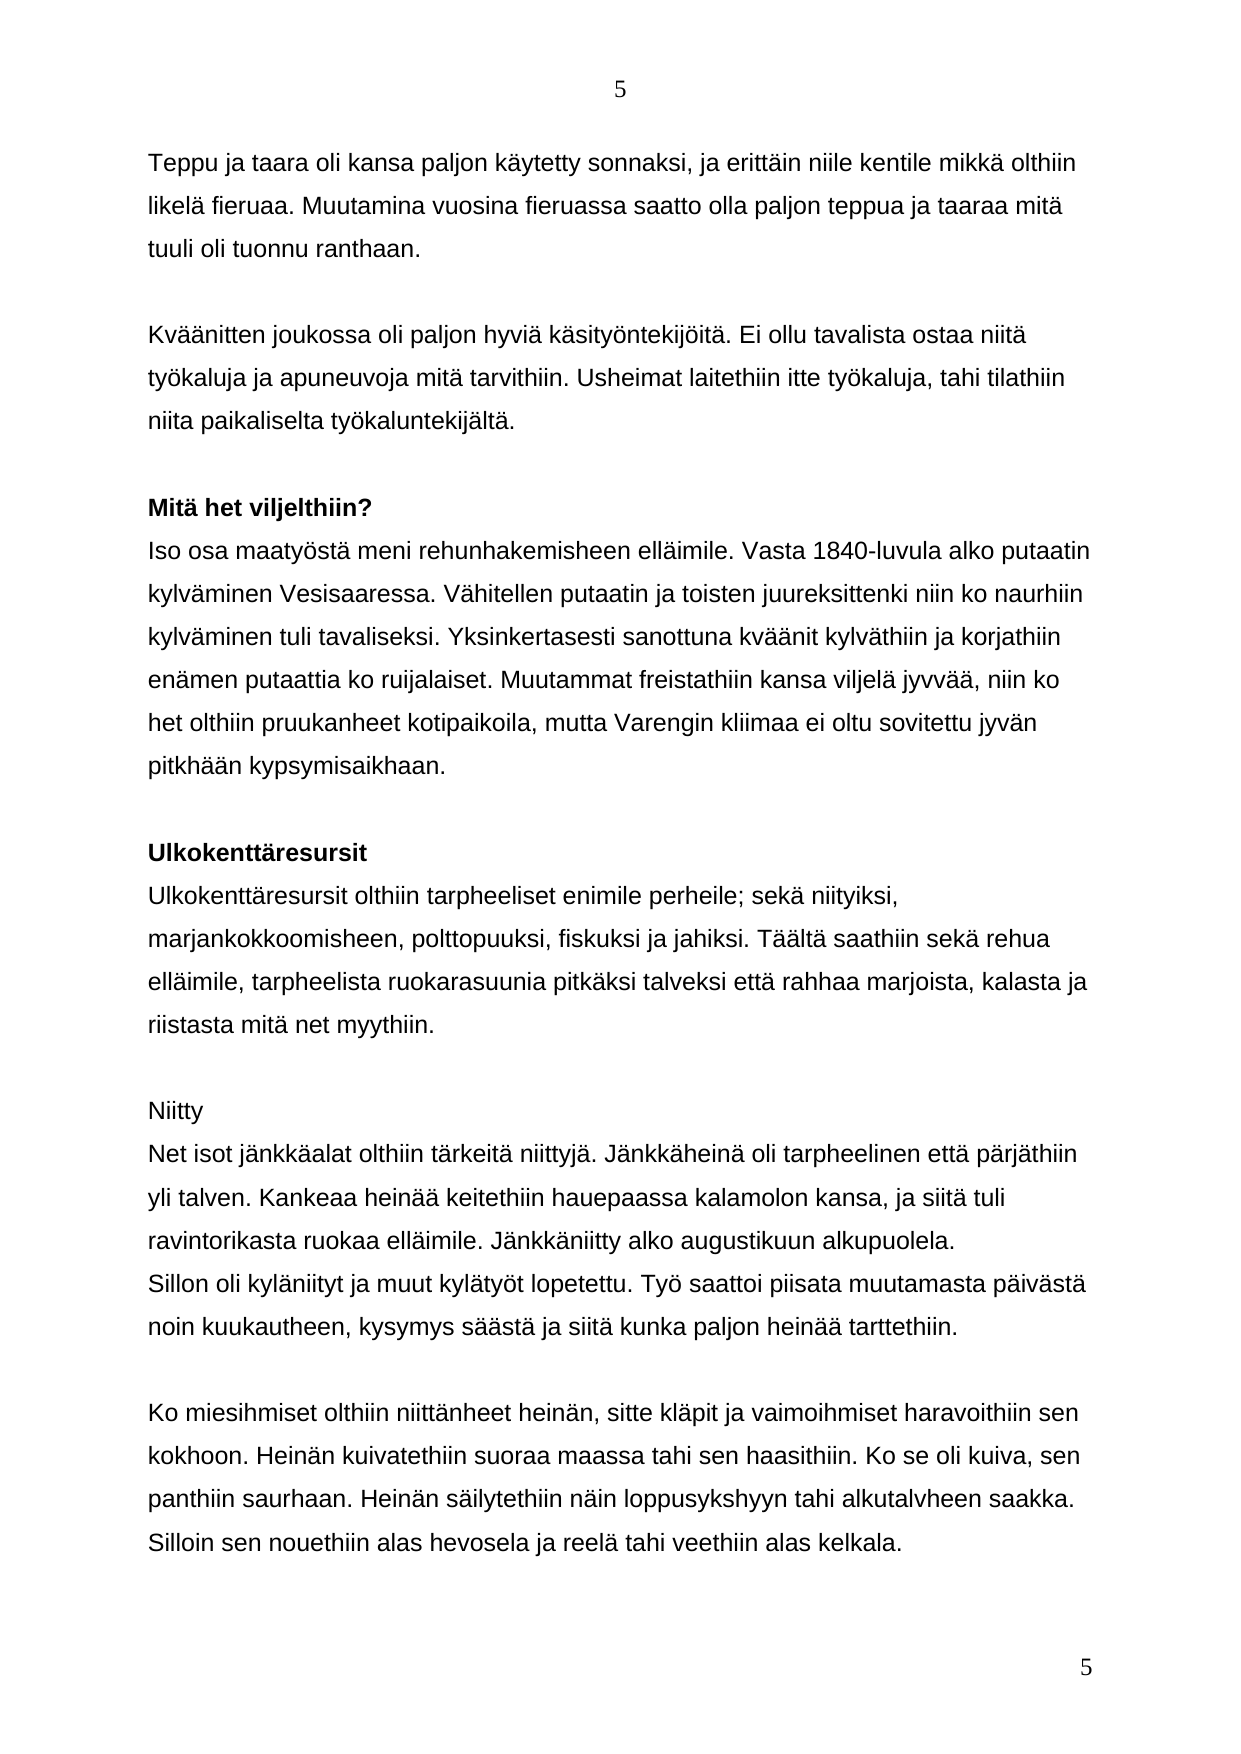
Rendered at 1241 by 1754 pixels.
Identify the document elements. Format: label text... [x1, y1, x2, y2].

text Ko miesihmiset olthiin niittänheet heinän, sitte kläpit ja vaimoihmiset haravoithiin sen kokhoon. Heinän kuivatethiin suoraa maassa tahi sen haasithiin. Ko se oli kuiva, sen panthiin saurhaan. Heinän säilytethiin näin loppusykshyyn tahi alkutalvheen saakka. [148, 1398, 1093, 1513]
text Ulkokenttäresursit olthiin tarpheeliset enimile perheile; sekä niityiksi, marjankokkoomisheen, polttopuuksi, fiskuksi ja jahiksi. Täältä saathiin sekä rehua elläimile, tarpheelista ruokarasuunia pitkäksi talveksi että rahhaa marjoista, kalasta ja riistasta mitä net myythiin. [148, 881, 1093, 1039]
text Niitty [148, 1096, 1093, 1125]
text Silloin sen nouethiin alas hevosela ja reelä tahi veethiin alas kelkala. [148, 1528, 1093, 1556]
text Ulkokenttäresursit [148, 838, 1093, 866]
text Net isot jänkkäalat olthiin tärkeitä niittyjä. Jänkkäheinä oli tarpheelinen että pärjäthiin yli talven. Kankeaa heinää keitethiin hauepaassa kalamolon kansa, ja siitä tuli ravintorikasta ruokaa elläimile. Jänkkäniitty alko augustikuun alkupuolela. [148, 1139, 1093, 1254]
text Teppu ja taara oli kansa paljon käytetty sonnaksi, ja erittäin niile kentile mikkä olthiin likelä fieruaa. Muutamina vuosina fieruassa saatto olla paljon teppua ja taaraa mitä tuuli oli tuonnu ranthaan. [148, 148, 1093, 263]
text Kväänitten joukossa oli paljon hyviä käsityöntekijöitä. Ei ollu tavalista ostaa niitä työkaluja ja apuneuvoja mitä tarvithiin. Usheimat laitethiin itte työkaluja, tahi tilathiin niita paikaliselta työkaluntekijältä. [148, 320, 1093, 435]
text Sillon oli kyläniityt ja muut kylätyöt lopetettu. Työ saattoi piisata muutamasta päivästä noin kuukautheen, kysymys säästä ja siitä kunka paljon heinää tarttethiin. [148, 1269, 1093, 1341]
text Iso osa maatyöstä meni rehunhakemisheen elläimile. Vasta 1840-luvula alko putaatin kylväminen Vesisaaressa. Vähitellen putaatin ja toisten juureksittenki niin ko naurhiin kylväminen tuli tavaliseksi. Yksinkertasesti sanottuna kväänit kylväthiin ja korjathiin enämen putaattia ko ruijalaiset. Muutammat freistathiin kansa viljelä jyvvää, niin ko het olthiin pruukanheet kotipaikoila, mutta Varengin kliimaa ei oltu sovitettu jyvän pitkhään kypsymisaikhaan. [148, 536, 1093, 780]
text Mitä het viljelthiin? [148, 493, 1093, 521]
